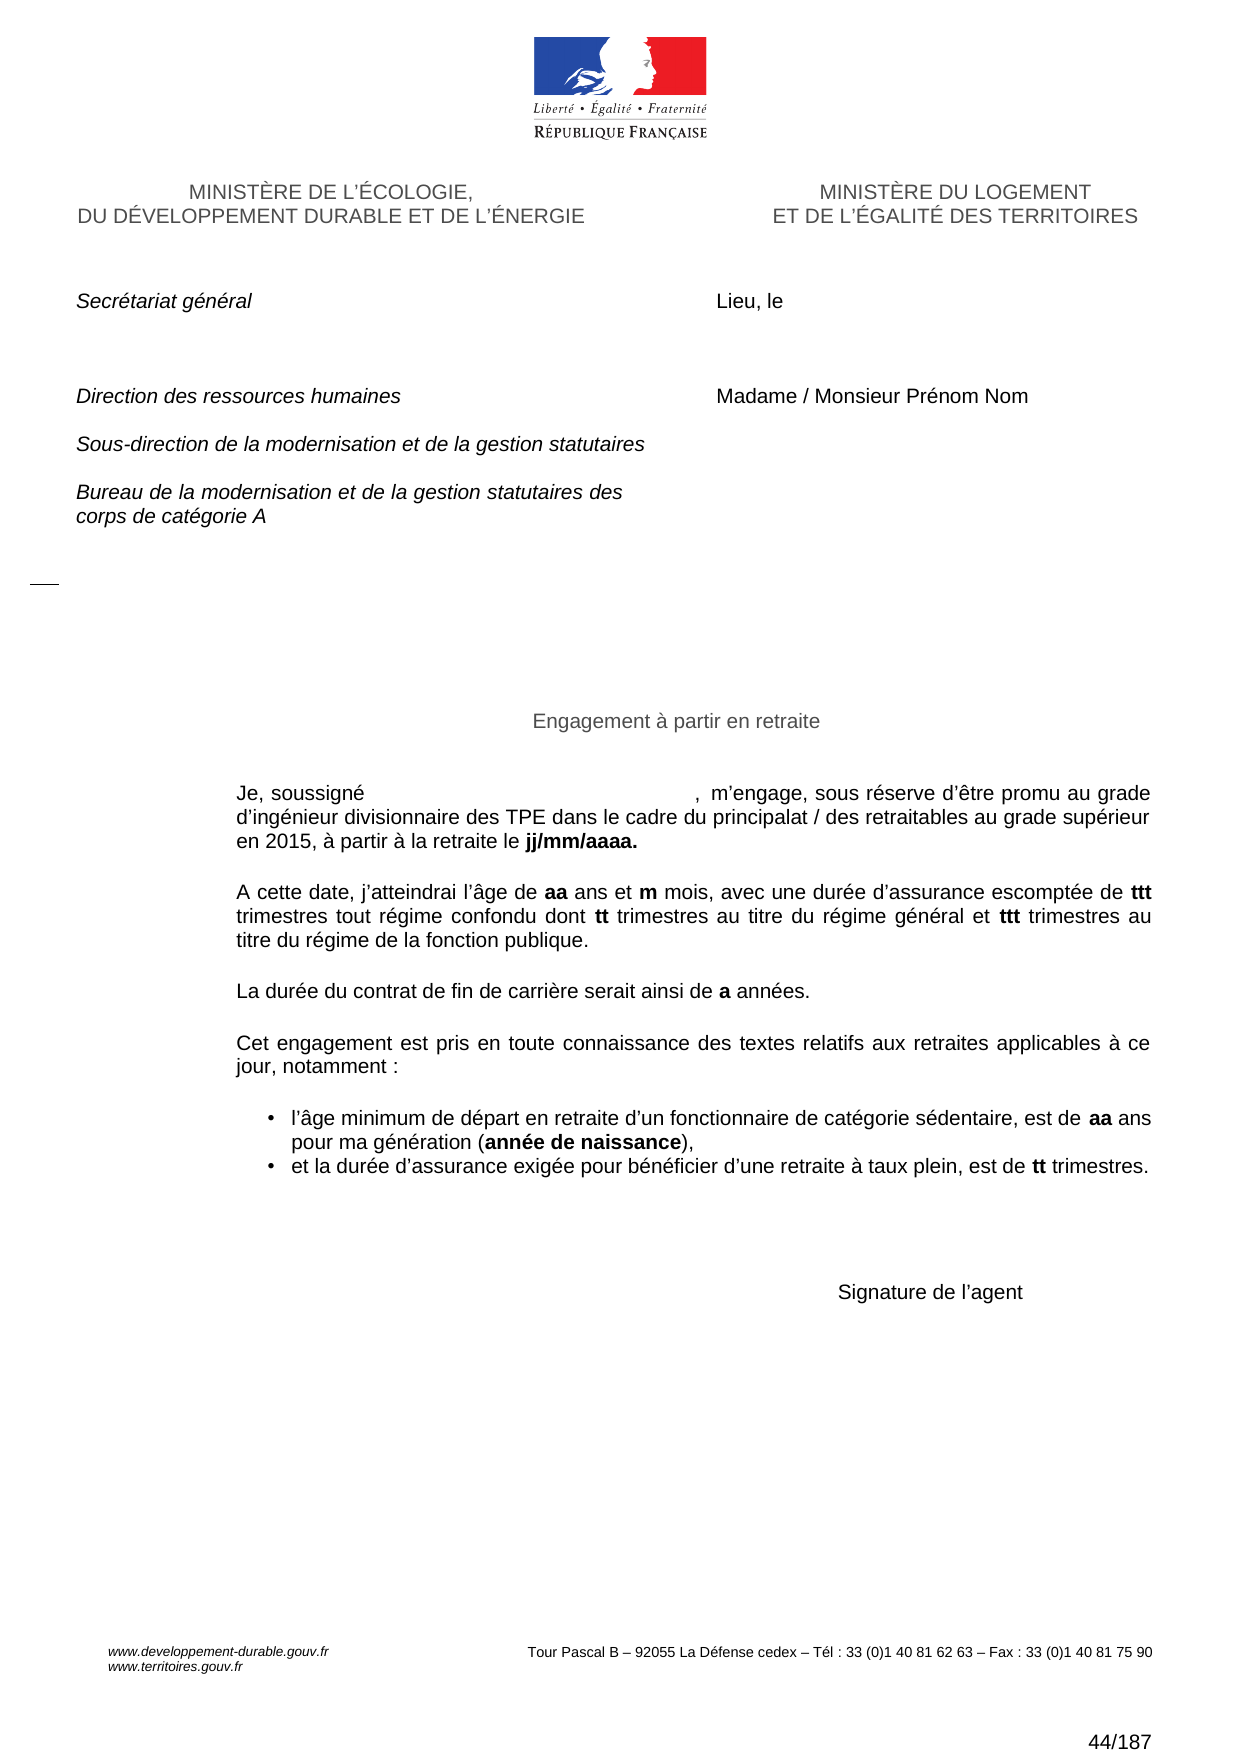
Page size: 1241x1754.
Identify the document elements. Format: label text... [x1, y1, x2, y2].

table_cell Secrétariat général [76, 289, 716, 362]
list et la durée d’assurance exigée pour bénéficier d’une retraite à taux plein, est de tt trimestres. [267, 1153, 1152, 1178]
text A cette date, j’atteindrai l’âge de aa ans et m mois, avec une durée d’assurance escomptée de ttt trimestres tout régime confondu dont tt trimestres au titre du régime général et ttt trimestres au titre du régime de la fonction publique. [236, 880, 1152, 952]
table_cell [716, 362, 1229, 384]
table_cell Madame / Monsieur Prénom Nom [716, 384, 1229, 709]
table_cell Lieu, le [716, 289, 1229, 362]
text Signature de l’agent [709, 1280, 1152, 1304]
table_cell Direction des ressources humaines Sous-direction de la modernisation et de la gestion statutaires Bureau de la modernisation et de la gestion statutaires des corps de catégorie A [76, 384, 716, 527]
list l’âge minimum de départ en retraite d’un fonctionnaire de catégorie sédentaire, est de aa ans pour ma génération (année de naissance), [267, 1106, 1152, 1153]
table_cell [76, 528, 716, 709]
text Je, soussigné , m’engage, sous réserve d’être promu au grade d’ingénieur divisionnaire des TPE dans le cadre du principalat / des retraitables au grade supérieur en 2015, à partir à la retraite le jj/mm/aaaa. [236, 781, 1152, 853]
table_header Ministère du logement et de l’égalité des territoires [716, 118, 1229, 289]
text La durée du contrat de fin de carrière serait ainsi de a années. [236, 979, 1152, 1003]
text Engagement à partir en retraite [201, 709, 1152, 733]
picture [533, 37, 707, 140]
text Cet engagement est pris en toute connaissance des textes relatifs aux retraites applicables à ce jour, notamment : [236, 1030, 1152, 1078]
table_cell [76, 362, 716, 384]
table_header Ministère de l’écologie, Du développement durable et de l’énergie [76, 118, 716, 289]
